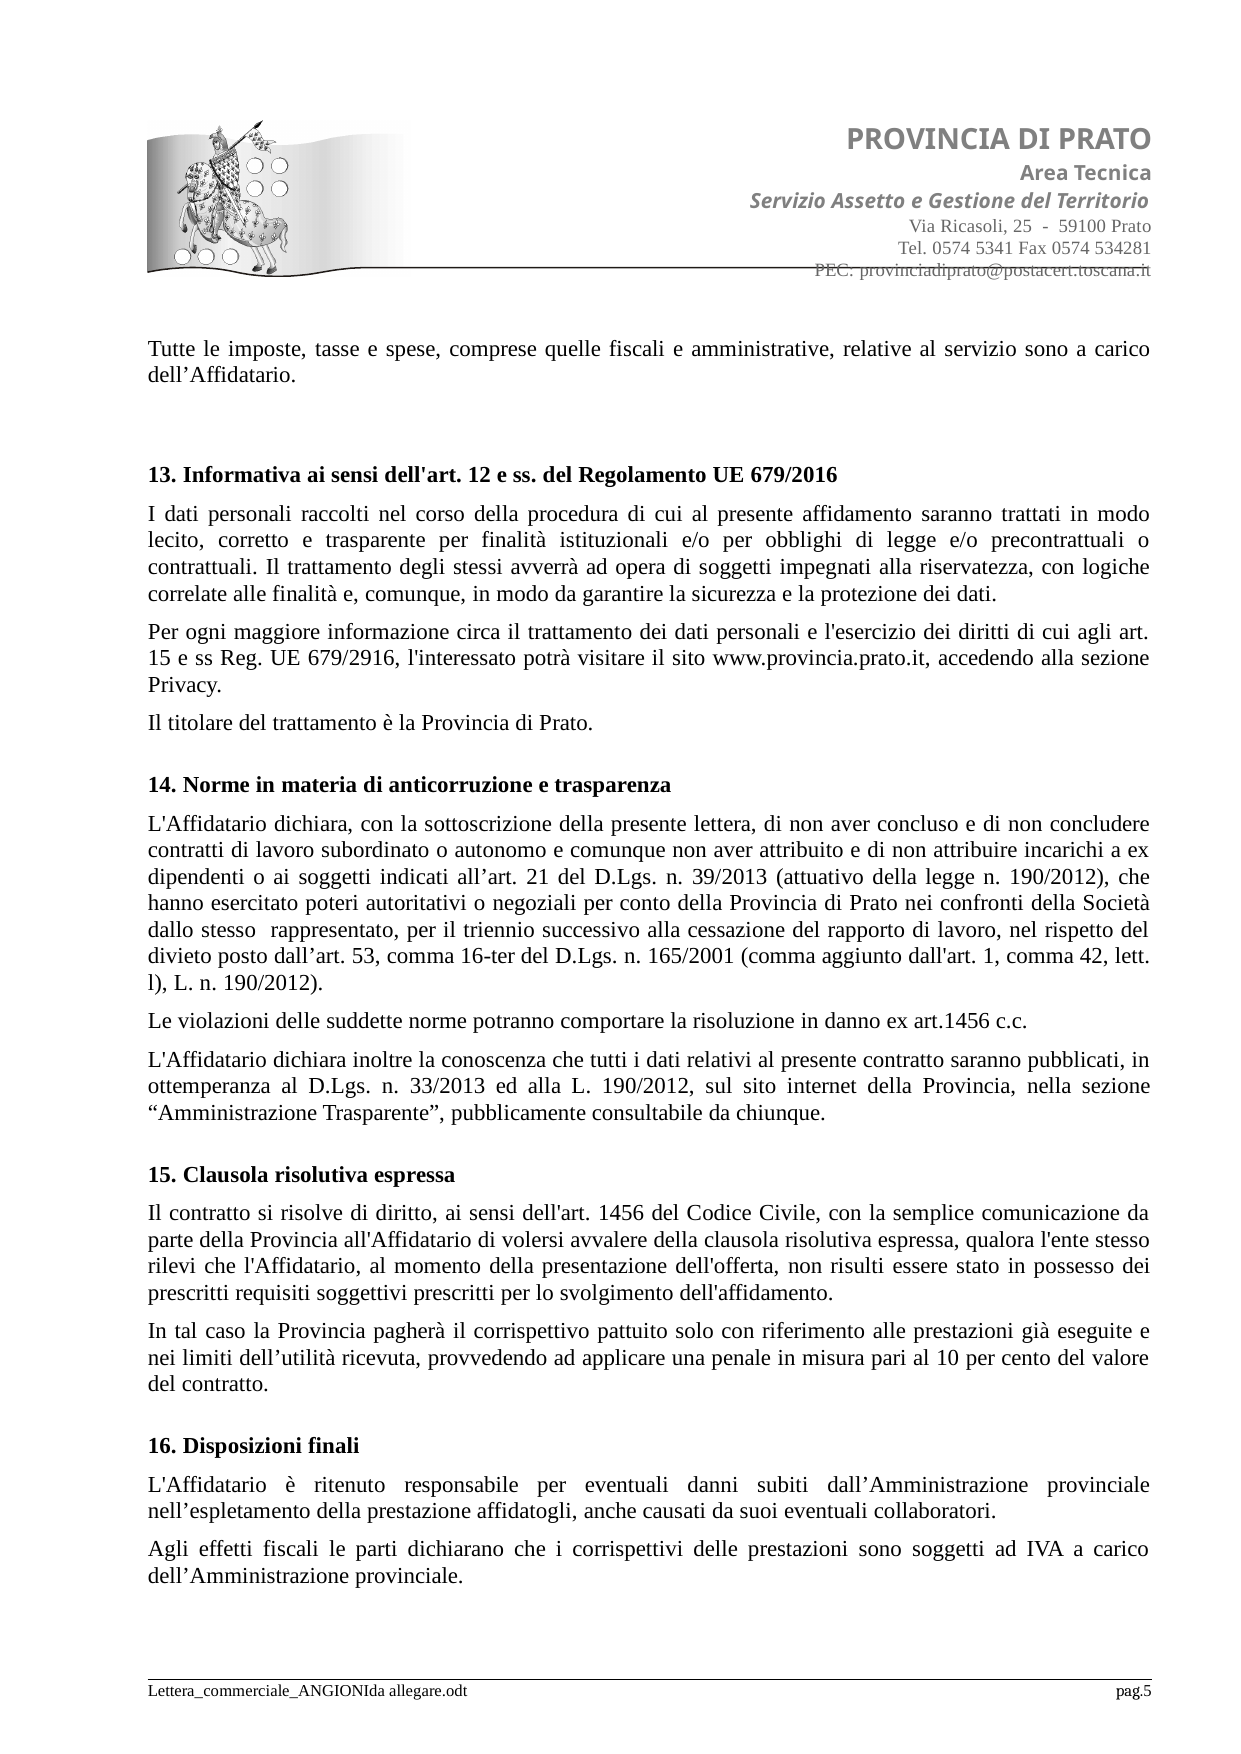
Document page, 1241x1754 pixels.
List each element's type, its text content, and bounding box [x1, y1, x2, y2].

text Le violazioni delle suddette norme potranno comportare la risoluzione in danno ex art.1456 c.c. [148, 1007, 1152, 1034]
text Per ogni maggiore informazione circa il trattamento dei dati personali e l'esercizio dei diritti di cui agli art. 15 e ss Reg. UE 679/2916, l'interessato potrà visitare il sito www.provincia.prato.it, accedendo alla sezione Privacy. [148, 618, 1152, 697]
text L'Affidatario è ritenuto responsabile per eventuali danni subiti dall’Amministrazione provinciale nell’espletamento della prestazione affidatogli, anche causati da suoi eventuali collaboratori. [148, 1470, 1152, 1523]
text L'Affidatario dichiara inoltre la conoscenza che tutti i dati relativi al presente contratto saranno pubblicati, in ottemperanza al D.Lgs. n. 33/2013 ed alla L. 190/2012, sul sito internet della Provincia, nella sezione “Amministrazione Trasparente”, pubblicamente consultabile da chiunque. [148, 1046, 1152, 1125]
text I dati personali raccolti nel corso della procedura di cui al presente affidamento saranno trattati in modo lecito, corretto e trasparente per finalità istituzionali e/o per obblighi di legge e/o precontrattuali o contrattuali. Il trattamento degli stessi avverrà ad opera di soggetti impegnati alla riservatezza, con logiche correlate alle finalità e, comunque, in modo da garantire la sicurezza e la protezione dei dati. [148, 500, 1152, 606]
text 15. Clausola risolutiva espressa [148, 1161, 1152, 1187]
text Tutte le imposte, tasse e spese, comprese quelle fiscali e amministrative, relative al servizio sono a carico dell’Affidatario. [148, 334, 1152, 388]
text Il titolare del trattamento è la Provincia di Prato. [148, 709, 1152, 736]
text L'Affidatario dichiara, con la sottoscrizione della presente lettera, di non aver concluso e di non concludere contratti di lavoro subordinato o autonomo e comunque non aver attribuito e di non attribuire incarichi a ex dipendenti o ai soggetti indicati all’art. 21 del D.Lgs. n. 39/2013 (attuativo della legge n. 190/2012), che hanno esercitato poteri autoritativi o negoziali per conto della Provincia di Prato nei confronti della Società dallo stesso rappresentato, per il triennio successivo alla cessazione del rapporto di lavoro, nel rispetto del divieto posto dall’art. 53, comma 16-ter del D.Lgs. n. 165/2001 (comma aggiunto dall'art. 1, comma 42, lett. l), L. n. 190/2012). [148, 809, 1152, 995]
text Il contratto si risolve di diritto, ai sensi dell'art. 1456 del Codice Civile, con la semplice comunicazione da parte della Provincia all'Affidatario di volersi avvalere della clausola risolutiva espressa, qualora l'ente stesso rilevi che l'Affidatario, al momento della presentazione dell'offerta, non risulti essere stato in possesso dei prescritti requisiti soggettivi prescritti per lo svolgimento dell'affidamento. [148, 1199, 1152, 1305]
text 16. Disposizioni finali [148, 1432, 1152, 1459]
text 14. Norme in materia di anticorruzione e trasparenza [148, 771, 1152, 798]
text In tal caso la Provincia pagherà il corrispettivo pattuito solo con riferimento alle prestazioni già eseguite e nei limiti dell’utilità ricevuta, provvedendo ad applicare una penale in misura pari al 10 per cento del valore del contratto. [148, 1317, 1152, 1397]
text 13. Informativa ai sensi dell'art. 12 e ss. del Regolamento UE 679/2016 [148, 461, 1152, 488]
text Agli effetti fiscali le parti dichiarano che i corrispettivi delle prestazioni sono soggetti ad IVA a carico dell’Amministrazione provinciale. [148, 1535, 1152, 1588]
